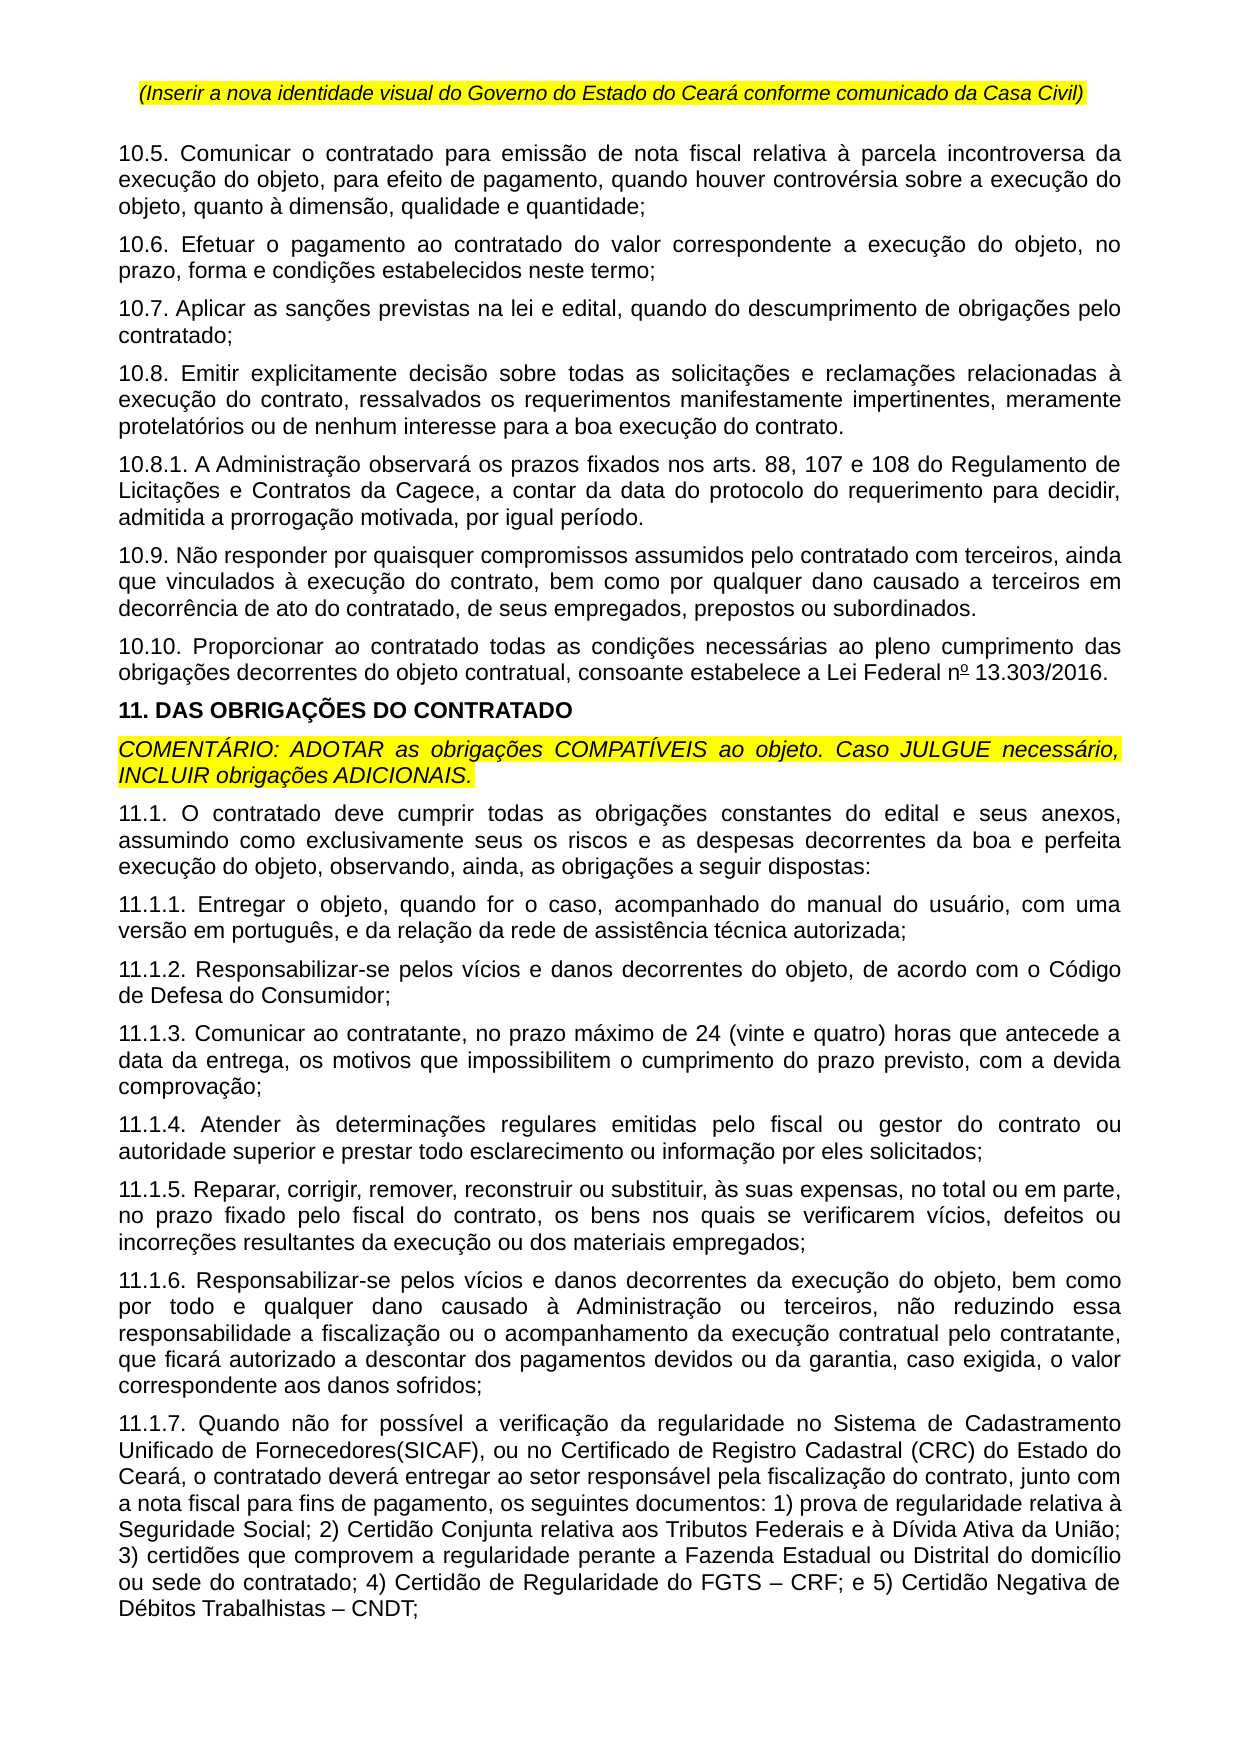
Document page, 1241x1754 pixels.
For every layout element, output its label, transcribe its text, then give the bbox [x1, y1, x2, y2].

text 11.1. O contratado deve cumprir todas as obrigações constantes do edital e seus anexos, assumindo como exclusivamente seus os riscos e as despesas decorrentes da boa e perfeita execução do objeto, observando, ainda, as obrigações a seguir dispostas: [118, 800, 1122, 879]
text 11.1.1. Entregar o objeto, quando for o caso, acompanhado do manual do usuário, com uma versão em português, e da relação da rede de assistência técnica autorizada; [118, 891, 1122, 944]
text 10.8.1. A Administração observará os prazos fixados nos arts. 88, 107 e 108 do Regulamento de Licitações e Contratos da Cagece, a contar da data do protocolo do requerimento para decidir, admitida a prorrogação motivada, por igual período. [118, 451, 1122, 530]
text 11.1.7. Quando não for possível a verificação da regularidade no Sistema de Cadastramento Unificado de Fornecedores(SICAF), ou no Certificado de Registro Cadastral (CRC) do Estado do Ceará, o contratado deverá entregar ao setor responsável pela fiscalização do contrato, junto com a nota fiscal para fins de pagamento, os seguintes documentos: 1) prova de regularidade relativa à Seguridade Social; 2) Certidão Conjunta relativa aos Tributos Federais e à Dívida Ativa da União; 3) certidões que comprovem a regularidade perante a Fazenda Estadual ou Distrital do domicílio ou sede do contratado; 4) Certidão de Regularidade do FGTS – CRF; e 5) Certidão Negativa de Débitos Trabalhistas – CNDT; [118, 1410, 1122, 1621]
text 10.9. Não responder por quaisquer compromissos assumidos pelo contratado com terceiros, ainda que vinculados à execução do contrato, bem como por qualquer dano causado a terceiros em decorrência de ato do contratado, de seus empregados, prepostos ou subordinados. [118, 542, 1122, 621]
text 11.1.2. Responsabilizar-se pelos vícios e danos decorrentes do objeto, de acordo com o Código de Defesa do Consumidor; [118, 956, 1122, 1008]
text 11.1.6. Responsabilizar-se pelos vícios e danos decorrentes da execução do objeto, bem como por todo e qualquer dano causado à Administração ou terceiros, não reduzindo essa responsabilidade a fiscalização ou o acompanhamento da execução contratual pelo contratante, que ficará autorizado a descontar dos pagamentos devidos ou da garantia, caso exigida, o valor correspondente aos danos sofridos; [118, 1267, 1122, 1398]
text COMENTÁRIO: ADOTAR as obrigações COMPATÍVEIS ao objeto. Caso JULGUE necessário, INCLUIR obrigações ADICIONAIS. [118, 736, 1122, 788]
text 11.1.3. Comunicar ao contratante, no prazo máximo de 24 (vinte e quatro) horas que antecede a data da entrega, os motivos que impossibilitem o cumprimento do prazo previsto, com a devida comprovação; [118, 1020, 1122, 1099]
text 10.10. Proporcionar ao contratado todas as condições necessárias ao pleno cumprimento das obrigações decorrentes do objeto contratual, consoante estabelece a Lei Federal no 13.303/2016. [118, 633, 1122, 686]
subtitle 11. DAS OBRIGAÇÕES DO CONTRATADO [118, 697, 1122, 724]
text 10.6. Efetuar o pagamento ao contratado do valor correspondente a execução do objeto, no prazo, forma e condições estabelecidos neste termo; [118, 231, 1122, 283]
text 11.1.4. Atender às determinações regulares emitidas pelo fiscal ou gestor do contrato ou autoridade superior e prestar todo esclarecimento ou informação por eles solicitados; [118, 1111, 1122, 1164]
text 10.5. Comunicar o contratado para emissão de nota fiscal relativa à parcela incontroversa da execução do objeto, para efeito de pagamento, quando houver controvérsia sobre a execução do objeto, quanto à dimensão, qualidade e quantidade; [118, 140, 1122, 219]
text 11.1.5. Reparar, corrigir, remover, reconstruir ou substituir, às suas expensas, no total ou em parte, no prazo fixado pelo fiscal do contrato, os bens nos quais se verificarem vícios, defeitos ou incorreções resultantes da execução ou dos materiais empregados; [118, 1176, 1122, 1255]
text 10.8. Emitir explicitamente decisão sobre todas as solicitações e reclamações relacionadas à execução do contrato, ressalvados os requerimentos manifestamente impertinentes, meramente protelatórios ou de nenhum interesse para a boa execução do contrato. [118, 360, 1122, 439]
text 10.7. Aplicar as sanções previstas na lei e edital, quando do descumprimento de obrigações pelo contratado; [118, 295, 1122, 348]
